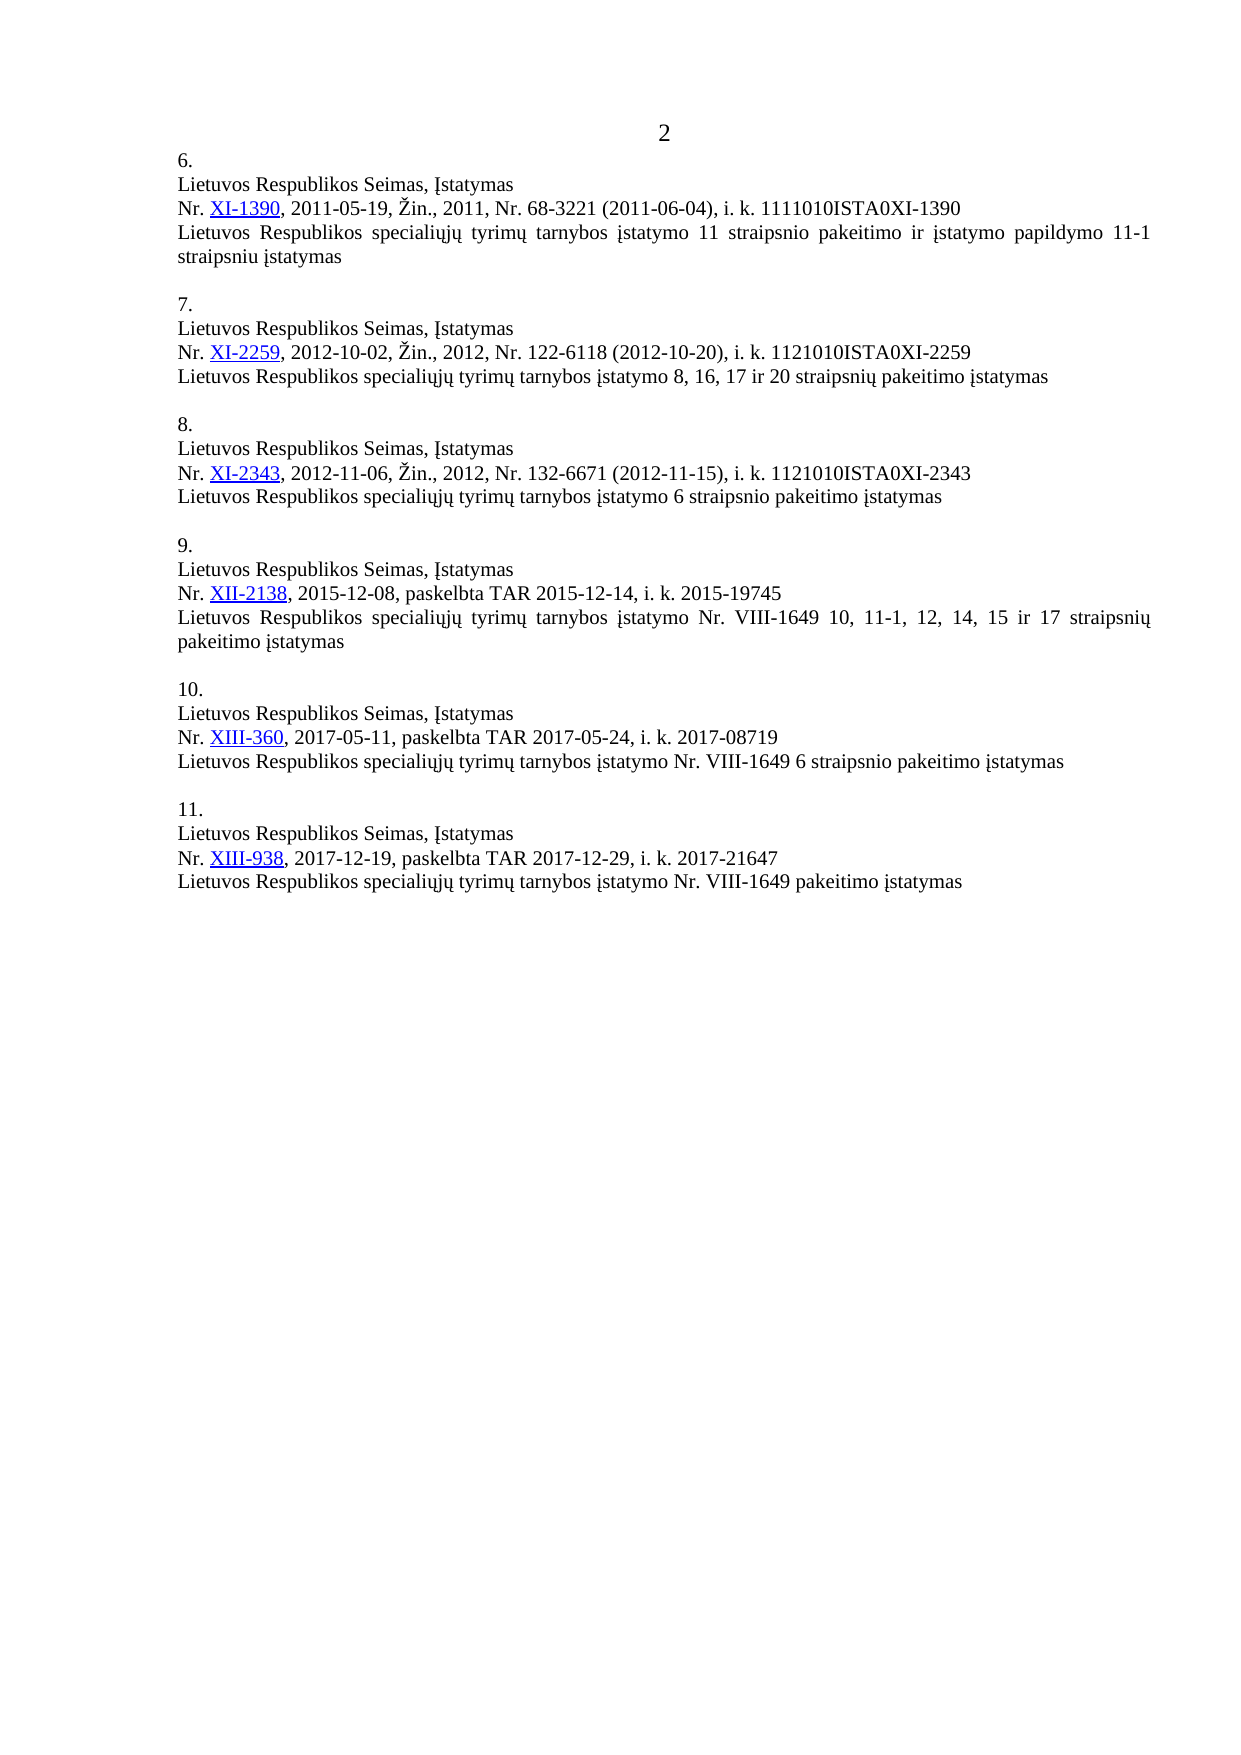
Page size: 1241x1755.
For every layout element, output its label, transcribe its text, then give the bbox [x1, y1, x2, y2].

text 6. [177, 148, 1152, 172]
text Lietuvos Respublikos specialiųjų tyrimų tarnybos įstatymo Nr. VIII-1649 10, 11-1, 12, 14, 15 ir 17 straipsnių pakeitimo įstatymas [177, 605, 1152, 653]
text 11. [177, 797, 1152, 821]
text 9. [177, 533, 1152, 557]
text Lietuvos Respublikos specialiųjų tyrimų tarnybos įstatymo Nr. VIII-1649 pakeitimo įstatymas [177, 869, 1152, 893]
text Nr. XIII-938, 2017-12-19, paskelbta TAR 2017-12-29, i. k. 2017-21647 [177, 845, 1152, 869]
text Lietuvos Respublikos specialiųjų tyrimų tarnybos įstatymo Nr. VIII-1649 6 straipsnio pakeitimo įstatymas [177, 749, 1152, 773]
text Nr. XI-1390, 2011-05-19, Žin., 2011, Nr. 68-3221 (2011-06-04), i. k. 1111010ISTA0XI-1390 [177, 196, 1152, 220]
text Nr. XIII-360, 2017-05-11, paskelbta TAR 2017-05-24, i. k. 2017-08719 [177, 725, 1152, 749]
text Lietuvos Respublikos specialiųjų tyrimų tarnybos įstatymo 8, 16, 17 ir 20 straipsnių pakeitimo įstatymas [177, 364, 1152, 388]
text Nr. XI-2259, 2012-10-02, Žin., 2012, Nr. 122-6118 (2012-10-20), i. k. 1121010ISTA0XI-2259 [177, 340, 1152, 364]
text Lietuvos Respublikos Seimas, Įstatymas [177, 821, 1152, 845]
text Lietuvos Respublikos Seimas, Įstatymas [177, 701, 1152, 725]
text Lietuvos Respublikos specialiųjų tyrimų tarnybos įstatymo 6 straipsnio pakeitimo įstatymas [177, 484, 1152, 508]
text Lietuvos Respublikos Seimas, Įstatymas [177, 557, 1152, 581]
text Nr. XI-2343, 2012-11-06, Žin., 2012, Nr. 132-6671 (2012-11-15), i. k. 1121010ISTA0XI-2343 [177, 460, 1152, 484]
text Lietuvos Respublikos Seimas, Įstatymas [177, 436, 1152, 460]
text 7. [177, 292, 1152, 316]
text 10. [177, 677, 1152, 701]
text Lietuvos Respublikos Seimas, Įstatymas [177, 172, 1152, 196]
text Nr. XII-2138, 2015-12-08, paskelbta TAR 2015-12-14, i. k. 2015-19745 [177, 581, 1152, 605]
text Lietuvos Respublikos specialiųjų tyrimų tarnybos įstatymo 11 straipsnio pakeitimo ir įstatymo papildymo 11-1 straipsniu įstatymas [177, 220, 1152, 268]
text Lietuvos Respublikos Seimas, Įstatymas [177, 316, 1152, 340]
text 8. [177, 412, 1152, 436]
